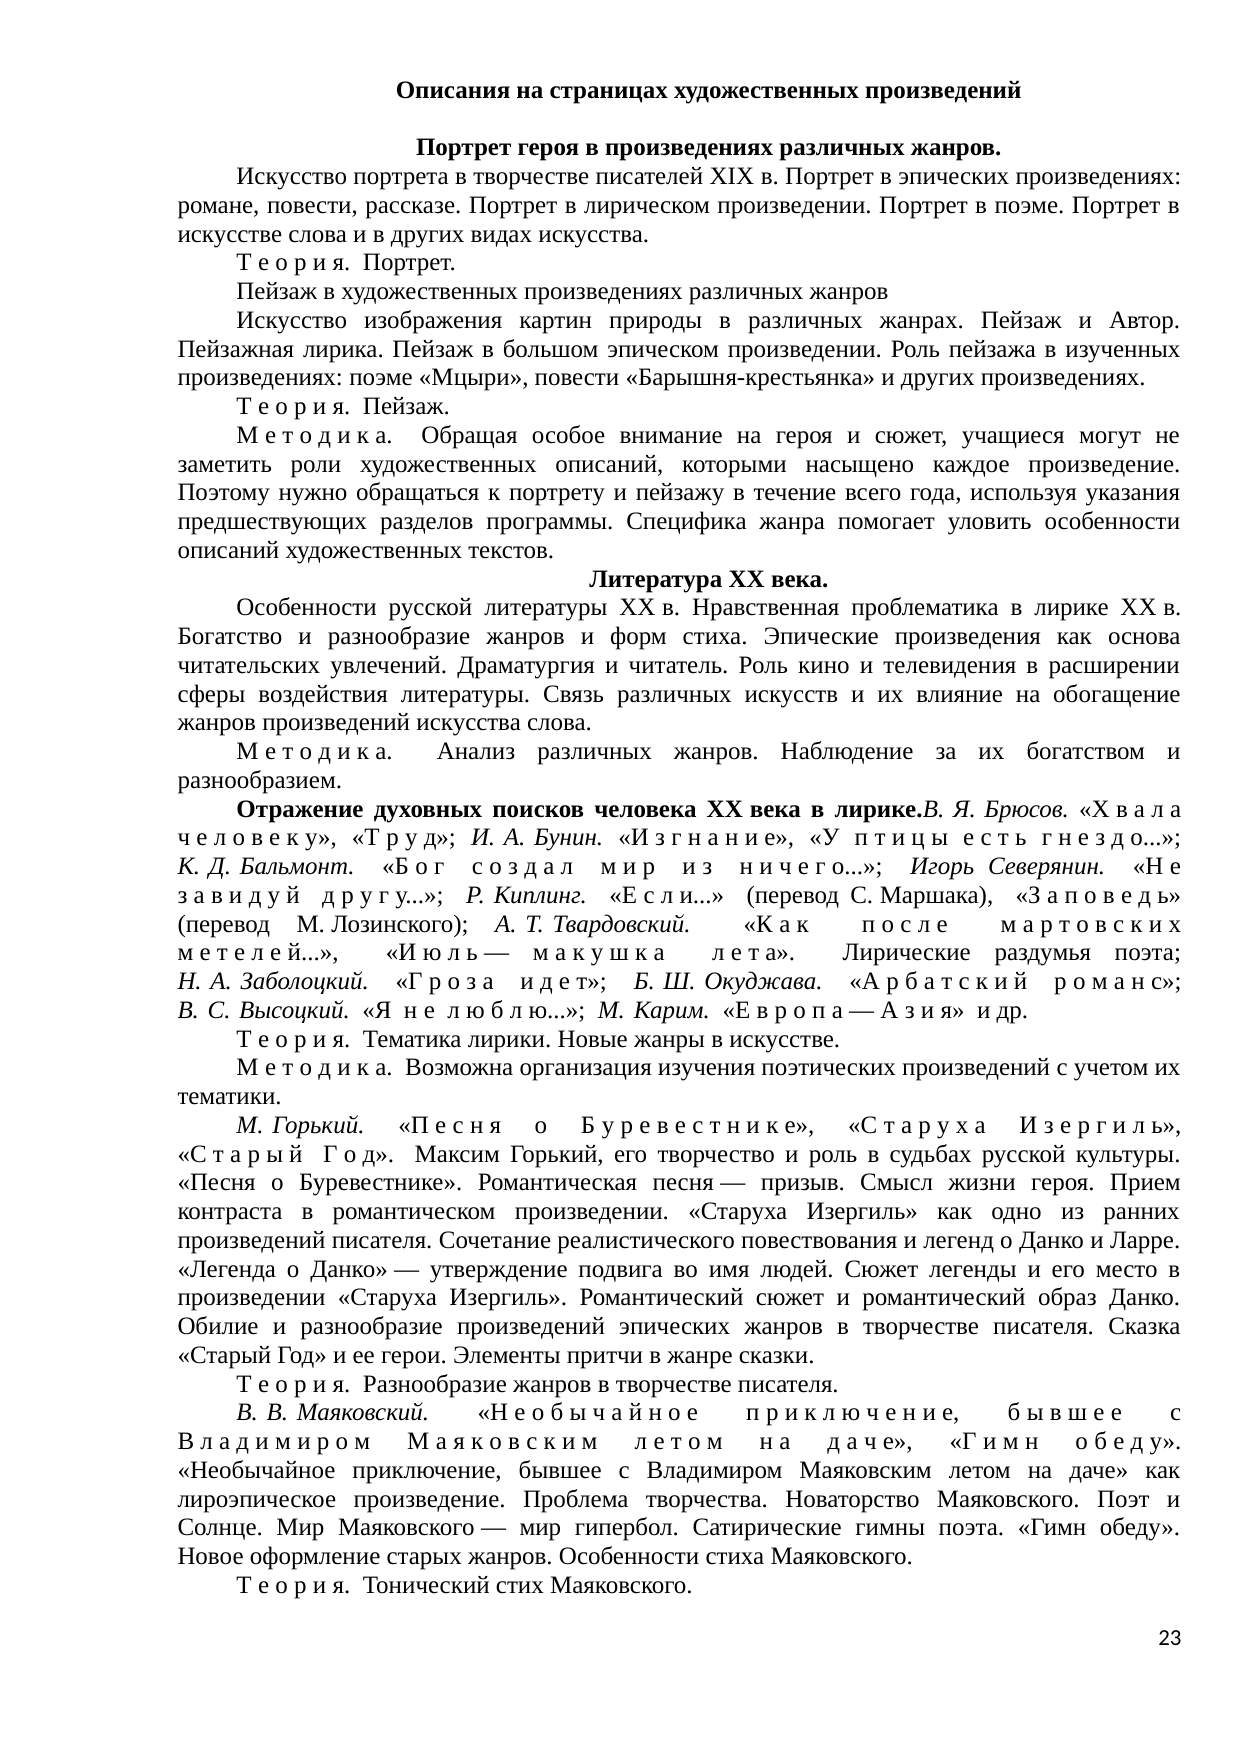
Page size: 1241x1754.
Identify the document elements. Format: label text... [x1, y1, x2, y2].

text М е т о д и к а. Возможна организация изучения поэтических произведений с учетом их тематики. [177, 1052, 1181, 1110]
text Литература XX века. [177, 564, 1181, 592]
text В. В. Маяковский. «Н е о б ы ч а й н о е п р и к л ю ч е н и е, б ы в ш е е с В л а д и м и р о м М а я к о в с к и м л е т о м н а д а ч е», «Г и м н о б е д у». «Необычайное приключение, бывшее с Владимиром Маяковским летом на даче» как лироэпическое произведение. Проблема творчества. Новаторство Маяковского. Поэт и Солнце. Мир Маяковского — мир гипербол. Сатирические гимны поэта. «Гимн обеду». Новое оформление старых жанров. Особенности стиха Маяковского. [177, 1397, 1181, 1570]
text Пейзаж в художественных произведениях различных жанров [177, 276, 1181, 305]
text Описания на страницах художественных произведений [177, 75, 1181, 104]
text Т е о р и я. Тематика лирики. Новые жанры в искусстве. [177, 1024, 1181, 1052]
text Искусство изображения картин природы в различных жанрах. Пейзаж и Автор. Пейзажная лирика. Пейзаж в большом эпическом произведении. Роль пейзажа в изученных произведениях: поэме «Мцыри», повести «Барышня-крестьянка» и других произведениях. [177, 305, 1181, 391]
text Искусство портрета в творчестве писателей XIX в. Портрет в эпических произведениях: романе, повести, рассказе. Портрет в лирическом произведении. Портрет в поэме. Портрет в искусстве слова и в других видах искусства. [177, 161, 1181, 247]
text Т е о р и я. Портрет. [177, 247, 1181, 276]
text М е т о д и к а. Анализ различных жанров. Наблюдение за их богатством и разнообразием. [177, 736, 1181, 794]
text М е т о д и к а. Обращая особое внимание на героя и сюжет, учащиеся могут не заметить роли художественных описаний, которыми насыщено каждое произведение. Поэтому нужно обращаться к портрету и пейзажу в течение всего года, используя указания предшествующих разделов программы. Специфика жанра помогает уловить особенности описаний художественных текстов. [177, 420, 1181, 564]
text Отражение духовных поисков человека XX века в лирике.В. Я. Брюсов. «Х в а л а ч е л о в е к у», «Т р у д»; И. А. Бунин. «И з г н а н и е», «У п т и ц ы е с т ь г н е з д о...»; К. Д. Бальмонт. «Б о г с о з д а л м и р и з н и ч е г о...»; Игорь Северянин. «Н е з а в и д у й д р у г у...»; Р. Киплинг. «Е с л и...» (перевод С. Маршака), «З а п о в е д ь» (перевод М. Лозинского); А. Т. Твардовский. «К а к п о с л е м а р т о в с к и х м е т е л е й...», «И ю л ь — м а к у ш к а л е т а». Лирические раздумья поэта; Н. А. Заболоцкий. «Г р о з а и д е т»; Б. Ш. Окуджава. «А р б а т с к и й р о м а н с»; В. С. Высоцкий. «Я н е л ю б л ю...»; М. Карим. «Е в р о п а — А з и я» и др. [177, 794, 1181, 1024]
text Т е о р и я. Тонический стих Маяковского. [177, 1570, 1181, 1599]
text Т е о р и я. Разнообразие жанров в творчестве писателя. [177, 1369, 1181, 1397]
text М. Горький. «П е с н я о Б у р е в е с т н и к е», «С т а р у х а И з е р г и л ь», «С т а р ы й Г о д». Максим Горький, его творчество и роль в судьбах русской культуры. «Песня о Буревестнике». Романтическая песня — призыв. Смысл жизни героя. Прием контраста в романтическом произведении. «Старуха Изергиль» как одно из ранних произведений писателя. Сочетание реалистического повествования и легенд о Данко и Ларре. «Легенда о Данко» — утверждение подвига во имя людей. Сюжет легенды и его место в произведении «Старуха Изергиль». Романтический сюжет и романтический образ Данко. Обилие и разнообразие произведений эпических жанров в творчестве писателя. Сказка «Старый Год» и ее герои. Элементы притчи в жанре сказки. [177, 1110, 1181, 1369]
text Особенности русской литературы XX в. Нравственная проблематика в лирике XX в. Богатство и разнообразие жанров и форм стиха. Эпические произведения как основа читательских увлечений. Драматургия и читатель. Роль кино и телевидения в расширении сферы воздействия литературы. Связь различных искусств и их влияние на обогащение жанров произведений искусства слова. [177, 592, 1181, 736]
text Портрет героя в произведениях различных жанров. [177, 132, 1181, 161]
text Т е о р и я. Пейзаж. [177, 391, 1181, 420]
